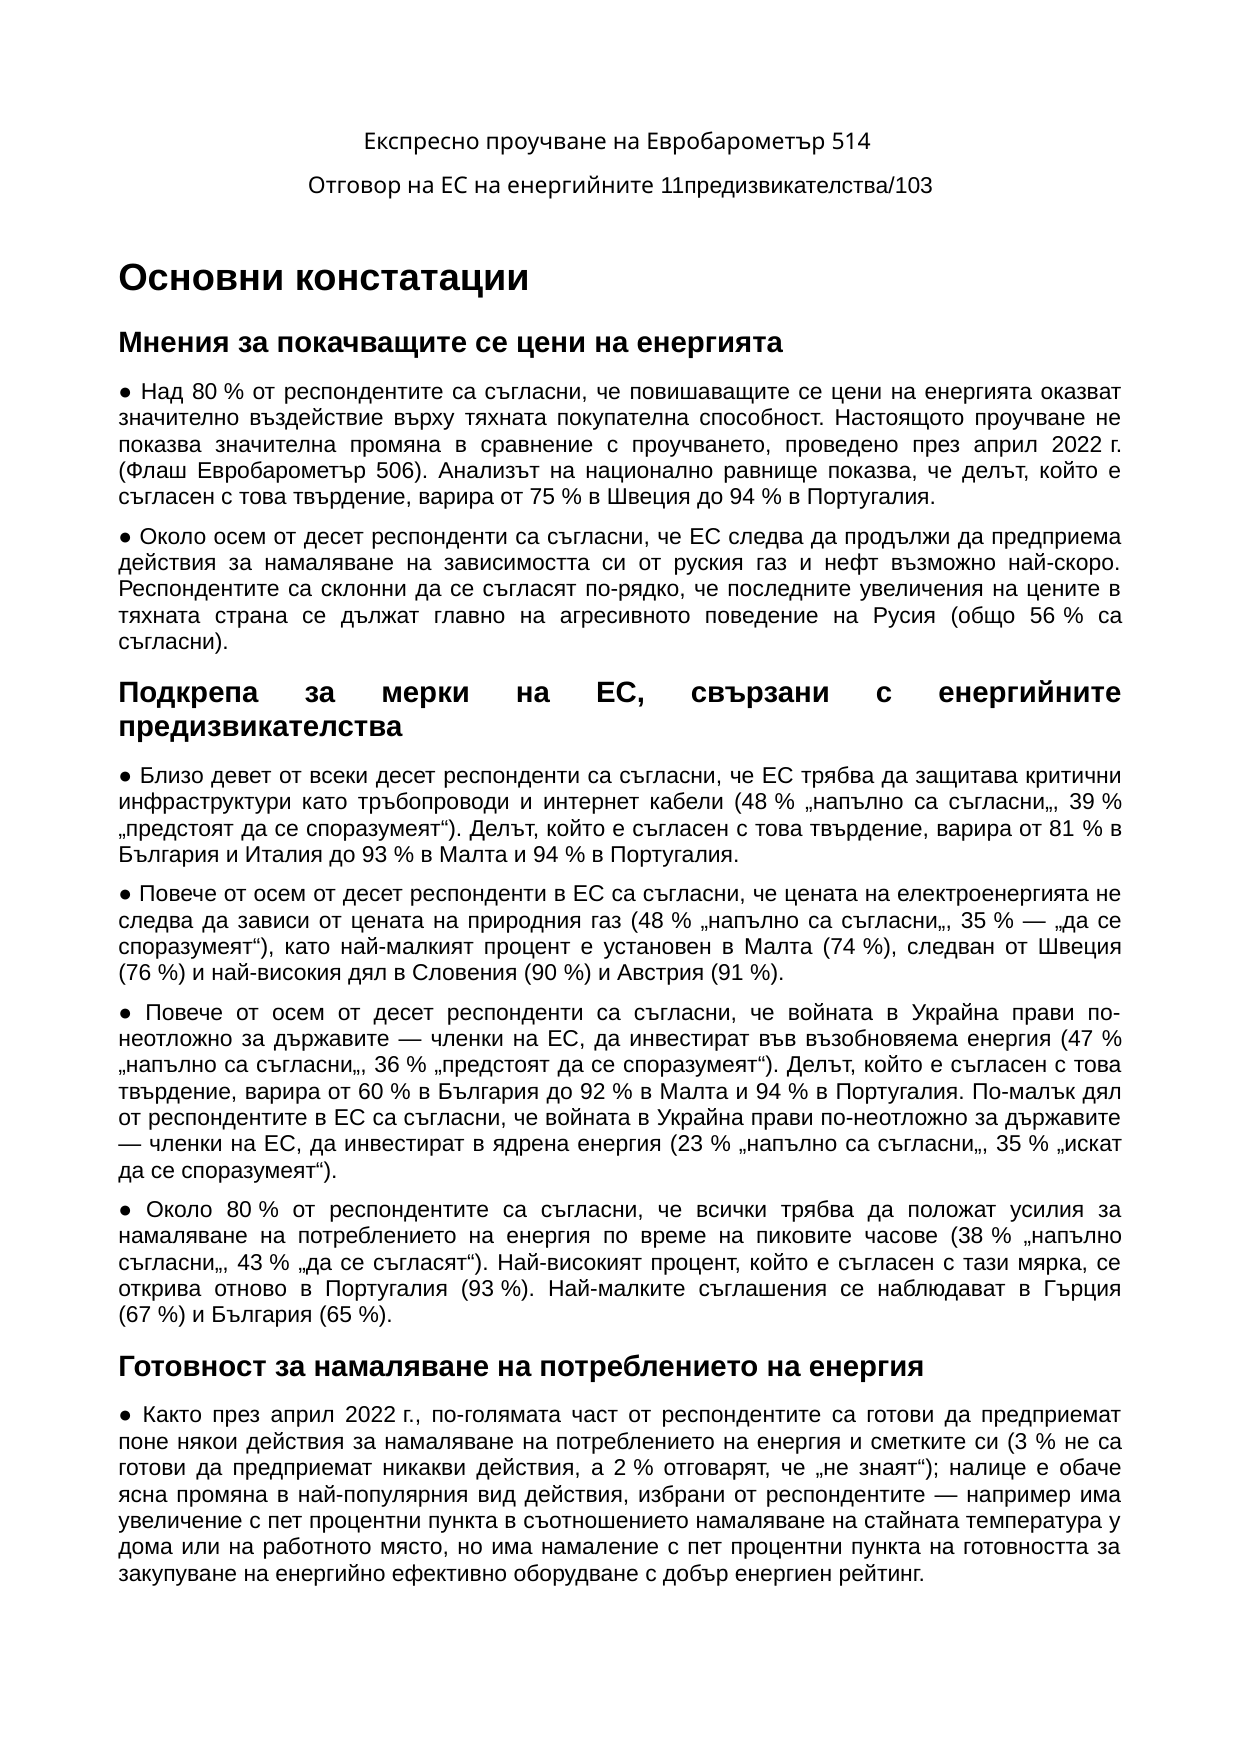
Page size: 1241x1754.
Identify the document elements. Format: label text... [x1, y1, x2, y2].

text ● Повече от осем от десет респонденти са съгласни, че войната в Украйна прави по-неотложно за държавите — членки на ЕС, да инвестират във възобновяема енергия (47 % „напълно са съгласни„, 36 % „предстоят да се споразумеят“). Делът, който е съгласен с това твърдение, варира от 60 % в България до 92 % в Малта и 94 % в Португалия. По-малък дял от респондентите в ЕС са съгласни, че войната в Украйна прави по-неотложно за държавите — членки на ЕС, да инвестират в ядрена енергия (23 % „напълно са съгласни„, 35 % „искат да се споразумеят“). [118, 998, 1122, 1183]
text ● Както през април 2022 г., по-голямата част от респондентите са готови да предприемат поне някои действия за намаляване на потреблението на енергия и сметките си (3 % не са готови да предприемат никакви действия, а 2 % отговарят, че „не знаят“); налице е обаче ясна промяна в най-популярния вид действия, избрани от респондентите — например има увеличение с пет процентни пункта в съотношението намаляване на стайната температура у дома или на работното място, но има намаление с пет процентни пункта на готовността за закупуване на енергийно ефективно оборудване с добър енергиен рейтинг. [118, 1401, 1122, 1586]
subtitle Мнения за покачващите се цени на енергията [118, 325, 1122, 359]
text ● Повече от осем от десет респонденти в ЕС са съгласни, че цената на електроенергията не следва да зависи от цената на природния газ (48 % „напълно са съгласни„, 35 % — „да се споразумеят“), като най-малкият процент е установен в Малта (74 %), следван от Швеция (76 %) и най-високия дял в Словения (90 %) и Австрия (91 %). [118, 880, 1122, 986]
subtitle Готовност за намаляване на потреблението на енергия [118, 1349, 1122, 1382]
text ● Над 80 % от респондентите са съгласни, че повишаващите се цени на енергията оказват значително въздействие върху тяхната покупателна способност. Настоящото проучване не показва значителна промяна в сравнение с проучването, проведено през април 2022 г. (Флаш Евробарометър 506). Анализът на национално равнище показва, че делът, който е съгласен с това твърдение, варира от 75 % в Швеция до 94 % в Португалия. [118, 378, 1122, 510]
text ● Около 80 % от респондентите са съгласни, че всички трябва да положат усилия за намаляване на потреблението на енергия по време на пиковите часове (38 % „напълно съгласни„, 43 % „да се съгласят“). Най-високият процент, който е съгласен с тази мярка, се открива отново в Португалия (93 %). Най-малките съглашения се наблюдават в Гърция (67 %) и България (65 %). [118, 1196, 1122, 1328]
subtitle Основни констатации [118, 254, 1122, 298]
subtitle Подкрепа за мерки на ЕС, свързани с енергийните предизвикателства [118, 675, 1122, 743]
text ● Близо девет от всеки десет респонденти са съгласни, че ЕС трябва да защитава критични инфраструктури като тръбопроводи и интернет кабели (48 % „напълно са съгласни„, 39 % „предстоят да се споразумеят“). Делът, който е съгласен с това твърдение, варира от 81 % в България и Италия до 93 % в Малта и 94 % в Португалия. [118, 762, 1122, 867]
text ● Около осем от десет респонденти са съгласни, че ЕС следва да продължи да предприема действия за намаляване на зависимостта си от руския газ и нефт възможно най-скоро. Респондентите са склонни да се съгласят по-рядко, че последните увеличения на цените в тяхната страна се дължат главно на агресивното поведение на Русия (общо 56 % са съгласни). [118, 523, 1122, 654]
